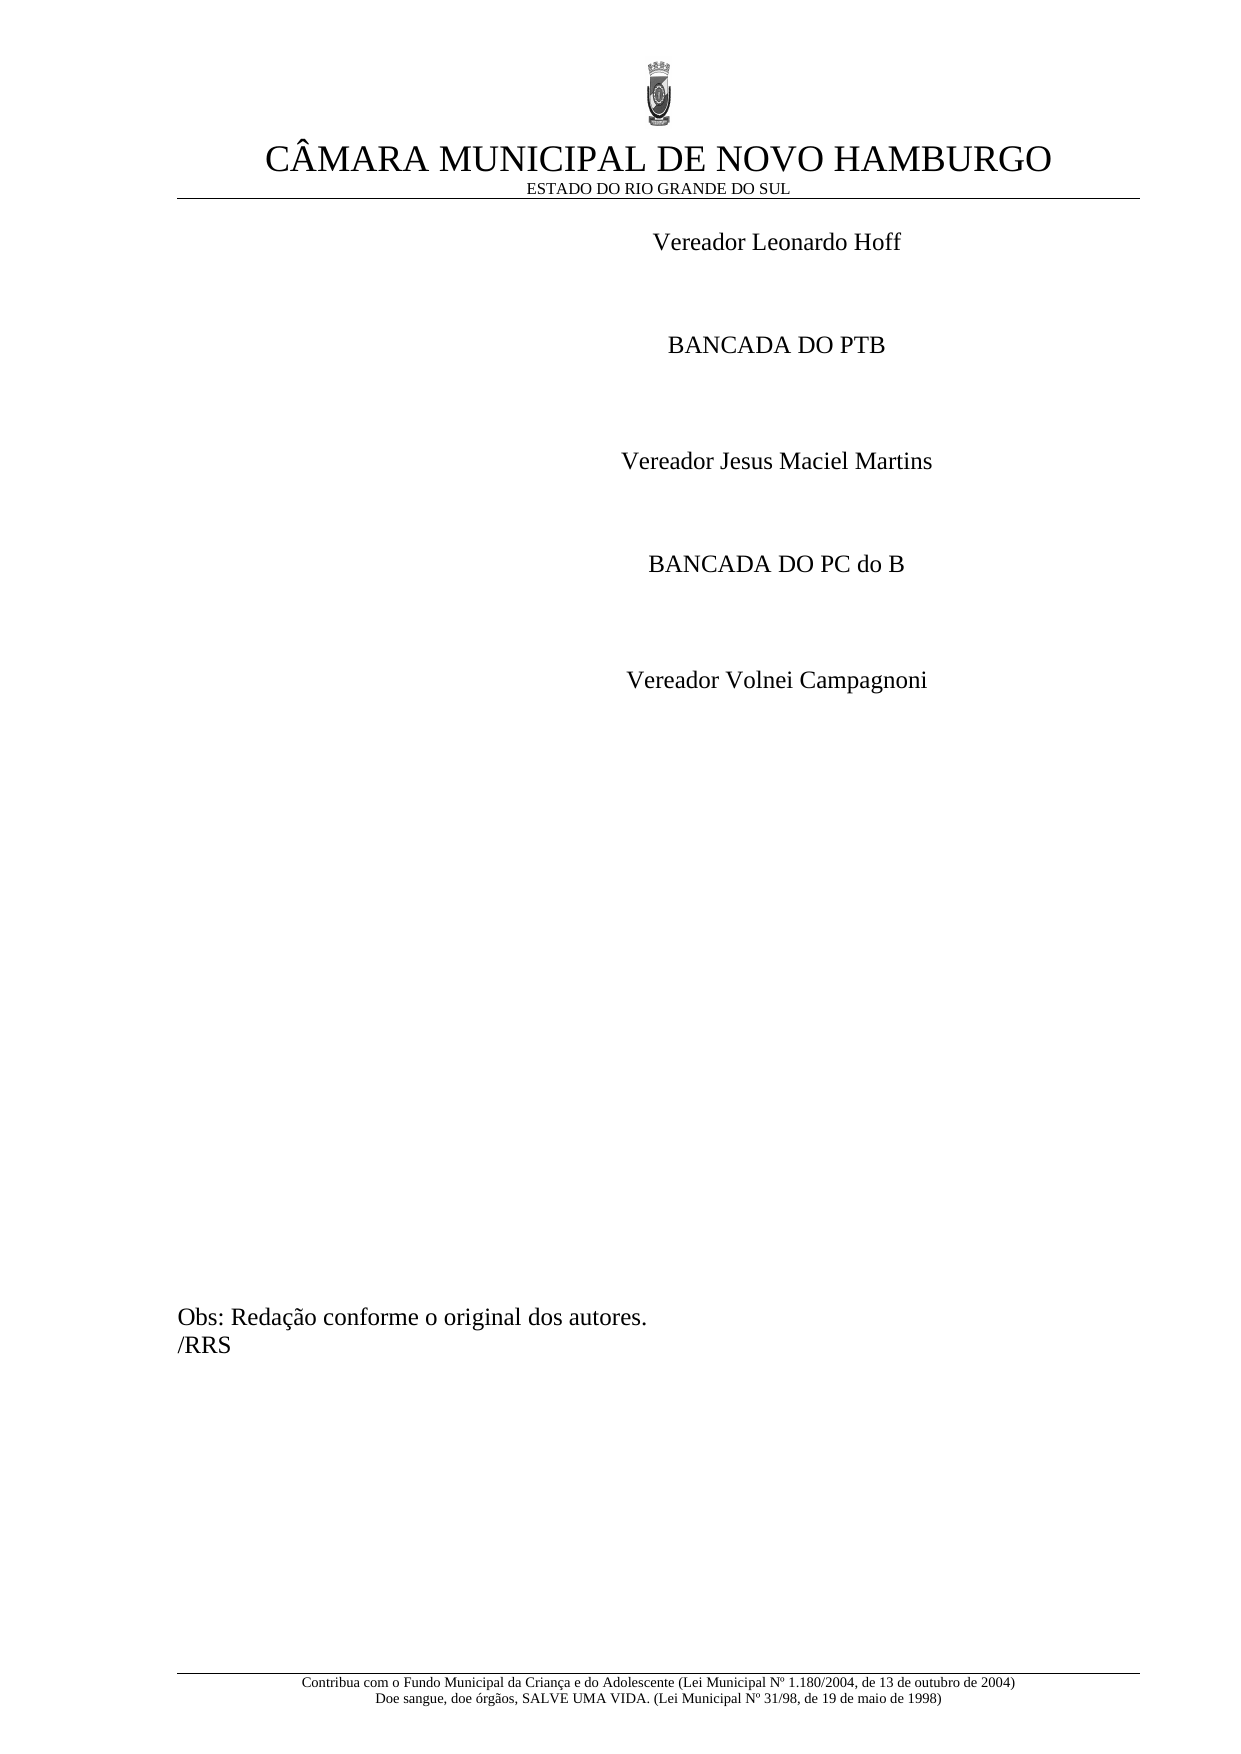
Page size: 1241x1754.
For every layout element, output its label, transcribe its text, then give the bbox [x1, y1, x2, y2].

text Vereador Jesus Maciel Martins [413, 447, 1140, 475]
text BANCADA DO PTB [413, 331, 1140, 359]
text BANCADA DO PC do B [413, 550, 1140, 578]
text Obs: Redação conforme o original dos autores. [177, 1303, 1140, 1331]
text Vereador Volnei Campagnoni [413, 666, 1140, 694]
text /RRS [177, 1331, 1140, 1359]
text Vereador Leonardo Hoff [413, 228, 1140, 256]
